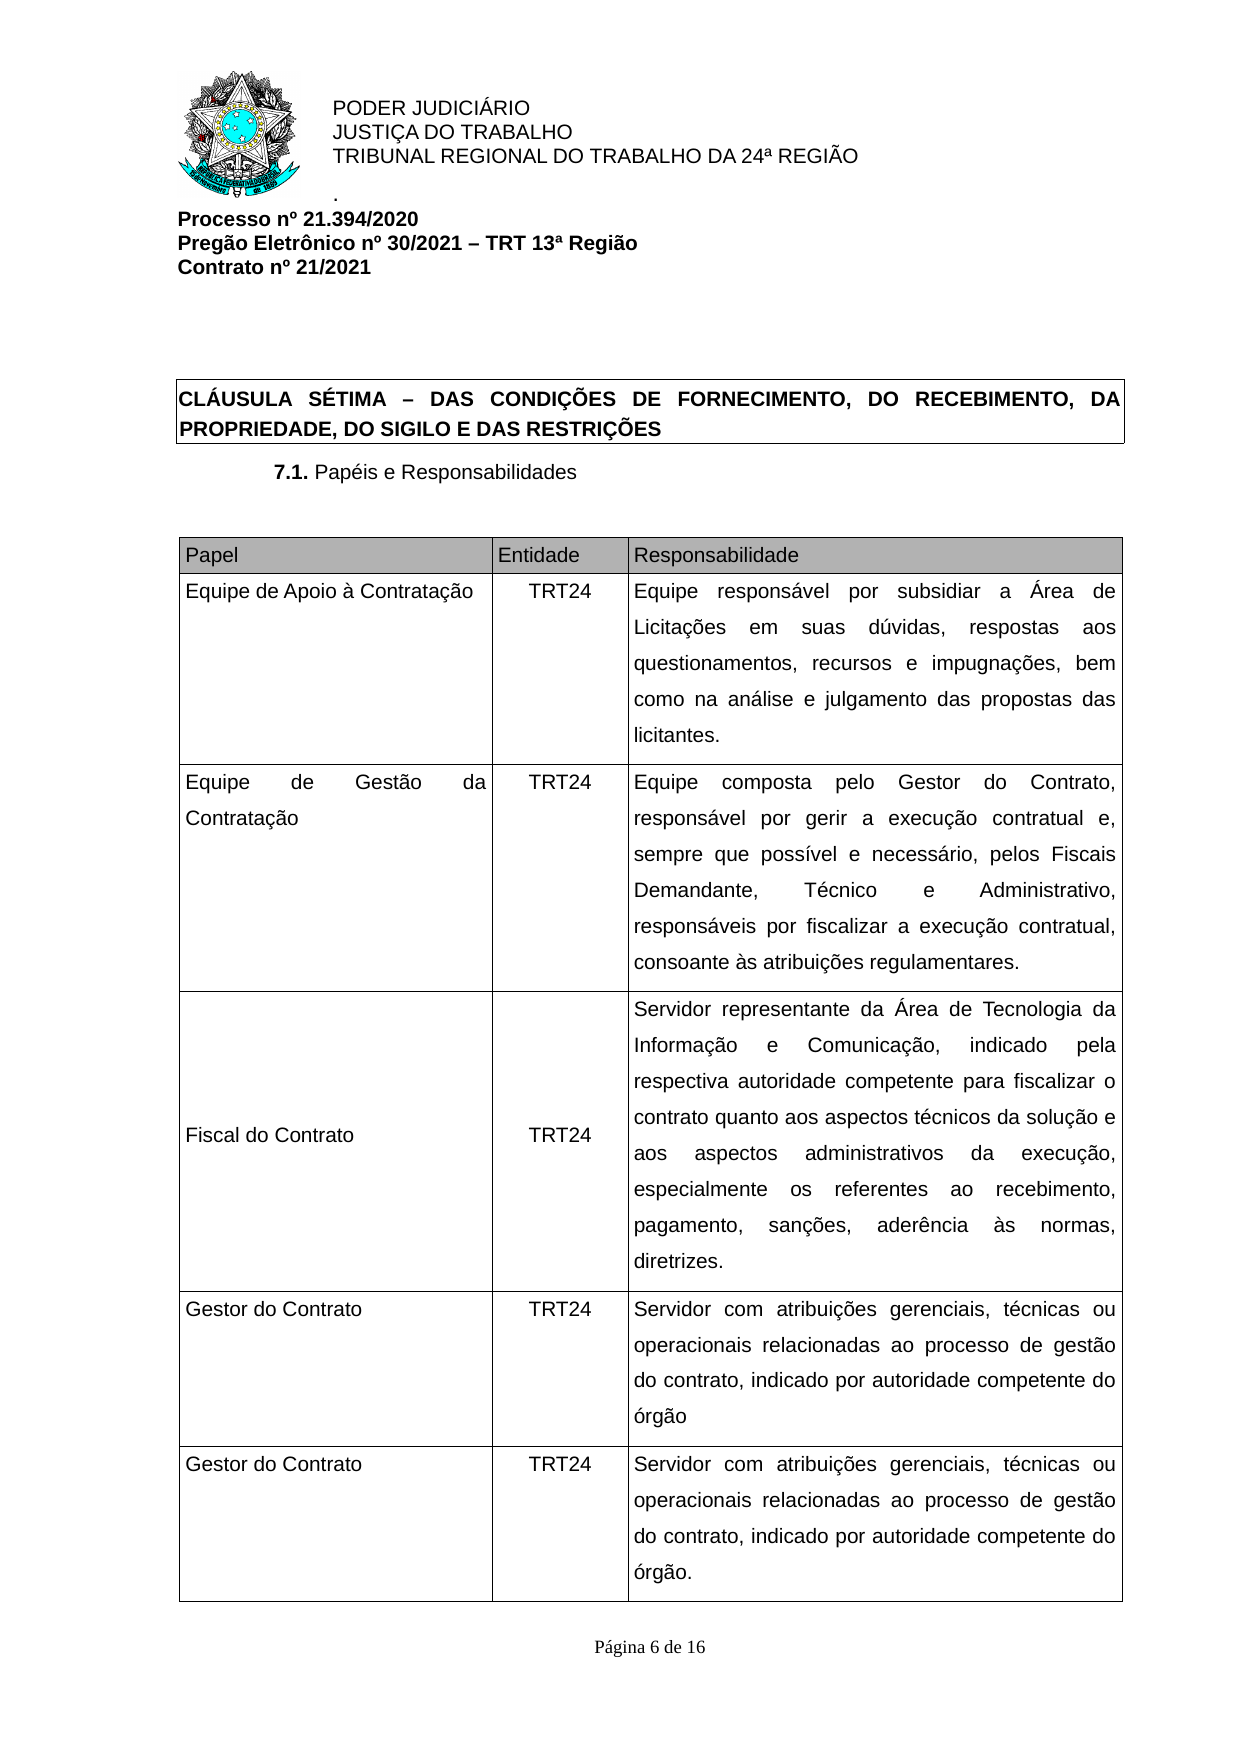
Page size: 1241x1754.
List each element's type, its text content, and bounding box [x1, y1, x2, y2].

table_cell Gestor do Contrato [180, 1447, 492, 1601]
picture [177, 71, 302, 198]
table_cell Servidor representante da Área de Tecnologia da Informação e Comunicação, indicado pela respectiva autoridade competente para fiscalizar o contrato quanto aos aspectos técnicos da solução e aos aspectos administrativos da execução, especialmente os referentes ao recebimento, pagamento, sanções, aderência às normas, diretrizes. [629, 992, 1122, 1291]
text 7.1. Papéis e Responsabilidades [274, 454, 1122, 484]
table_cell Gestor do Contrato [180, 1292, 492, 1446]
table_cell TRT24 [493, 1292, 628, 1446]
table_header Responsabilidade [629, 538, 1122, 573]
text CLÁUSULA SÉTIMA – DAS CONDIÇÕES DE FORNECIMENTO, DO RECEBIMENTO, DA PROPRIEDADE, DO SIGILO E DAS RESTRIÇÕES [177, 380, 1124, 443]
table_cell TRT24 [493, 1447, 628, 1601]
table_cell Equipe responsável por subsidiar a Área de Licitações em suas dúvidas, respostas aos questionamentos, recursos e impugnações, bem como na análise e julgamento das propostas das licitantes. [629, 574, 1122, 764]
table_header Papel [180, 538, 492, 573]
table_cell Fiscal do Contrato [180, 992, 492, 1291]
table_cell Servidor com atribuições gerenciais, técnicas ou operacionais relacionadas ao processo de gestão do contrato, indicado por autoridade competente do órgão. [629, 1447, 1122, 1601]
table_cell TRT24 [493, 765, 628, 991]
table_cell TRT24 [493, 992, 628, 1291]
table_cell TRT24 [493, 574, 628, 764]
table_cell Equipe de Gestão da Contratação [180, 765, 492, 991]
table_header Entidade [493, 538, 628, 573]
table_cell Equipe composta pelo Gestor do Contrato, responsável por gerir a execução contratual e, sempre que possível e necessário, pelos Fiscais Demandante, Técnico e Administrativo, responsáveis por fiscalizar a execução contratual, consoante às atribuições regulamentares. [629, 765, 1122, 991]
table_cell Servidor com atribuições gerenciais, técnicas ou operacionais relacionadas ao processo de gestão do contrato, indicado por autoridade competente do órgão [629, 1292, 1122, 1446]
table_cell Equipe de Apoio à Contratação [180, 574, 492, 764]
